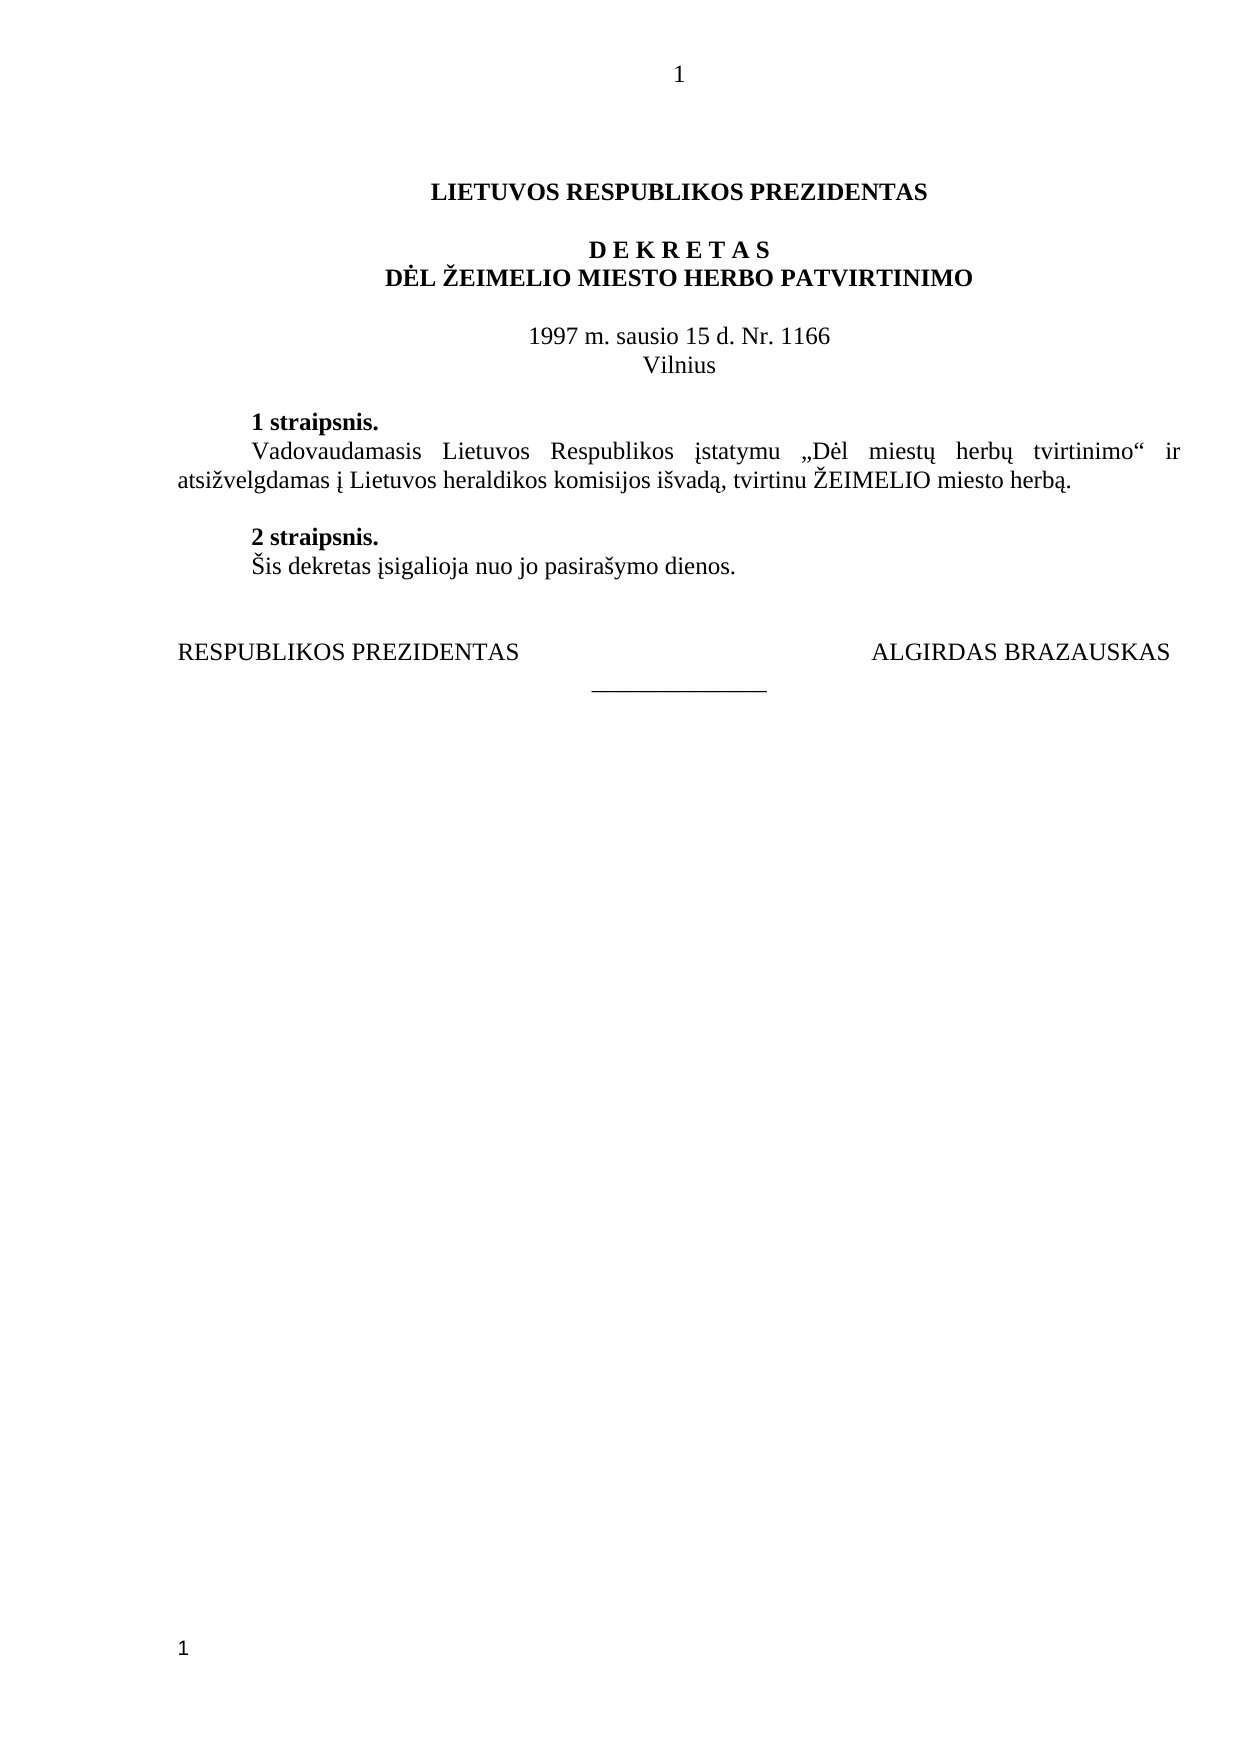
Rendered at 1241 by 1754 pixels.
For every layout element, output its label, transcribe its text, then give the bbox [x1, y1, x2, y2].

text ______________ [177, 666, 1181, 695]
text 2 straipsnis. [177, 522, 1181, 551]
text 1 straipsnis. [177, 407, 1181, 436]
text Vadovaudamasis Lietuvos Respublikos įstatymu „Dėl miestų herbų tvirtinimo“ ir atsižvelgdamas į Lietuvos heraldikos komisijos išvadą, tvirtinu ŽEIMELIO miesto herbą. [177, 436, 1181, 493]
text Šis dekretas įsigalioja nuo jo pasirašymo dienos. [177, 551, 1181, 580]
text DĖL ŽEIMELIO MIESTO HERBO PATVIRTINIMO [177, 263, 1181, 292]
text LIETUVOS RESPUBLIKOS PREZIDENTAS [177, 177, 1181, 206]
text Vilnius [177, 350, 1181, 378]
text 1997 m. sausio 15 d. Nr. 1166 [177, 321, 1181, 350]
text D E K R E T A S [177, 235, 1181, 263]
text RESPUBLIKOS PREZIDENTAS ALGIRDAS BRAZAUSKAS [177, 637, 1181, 666]
